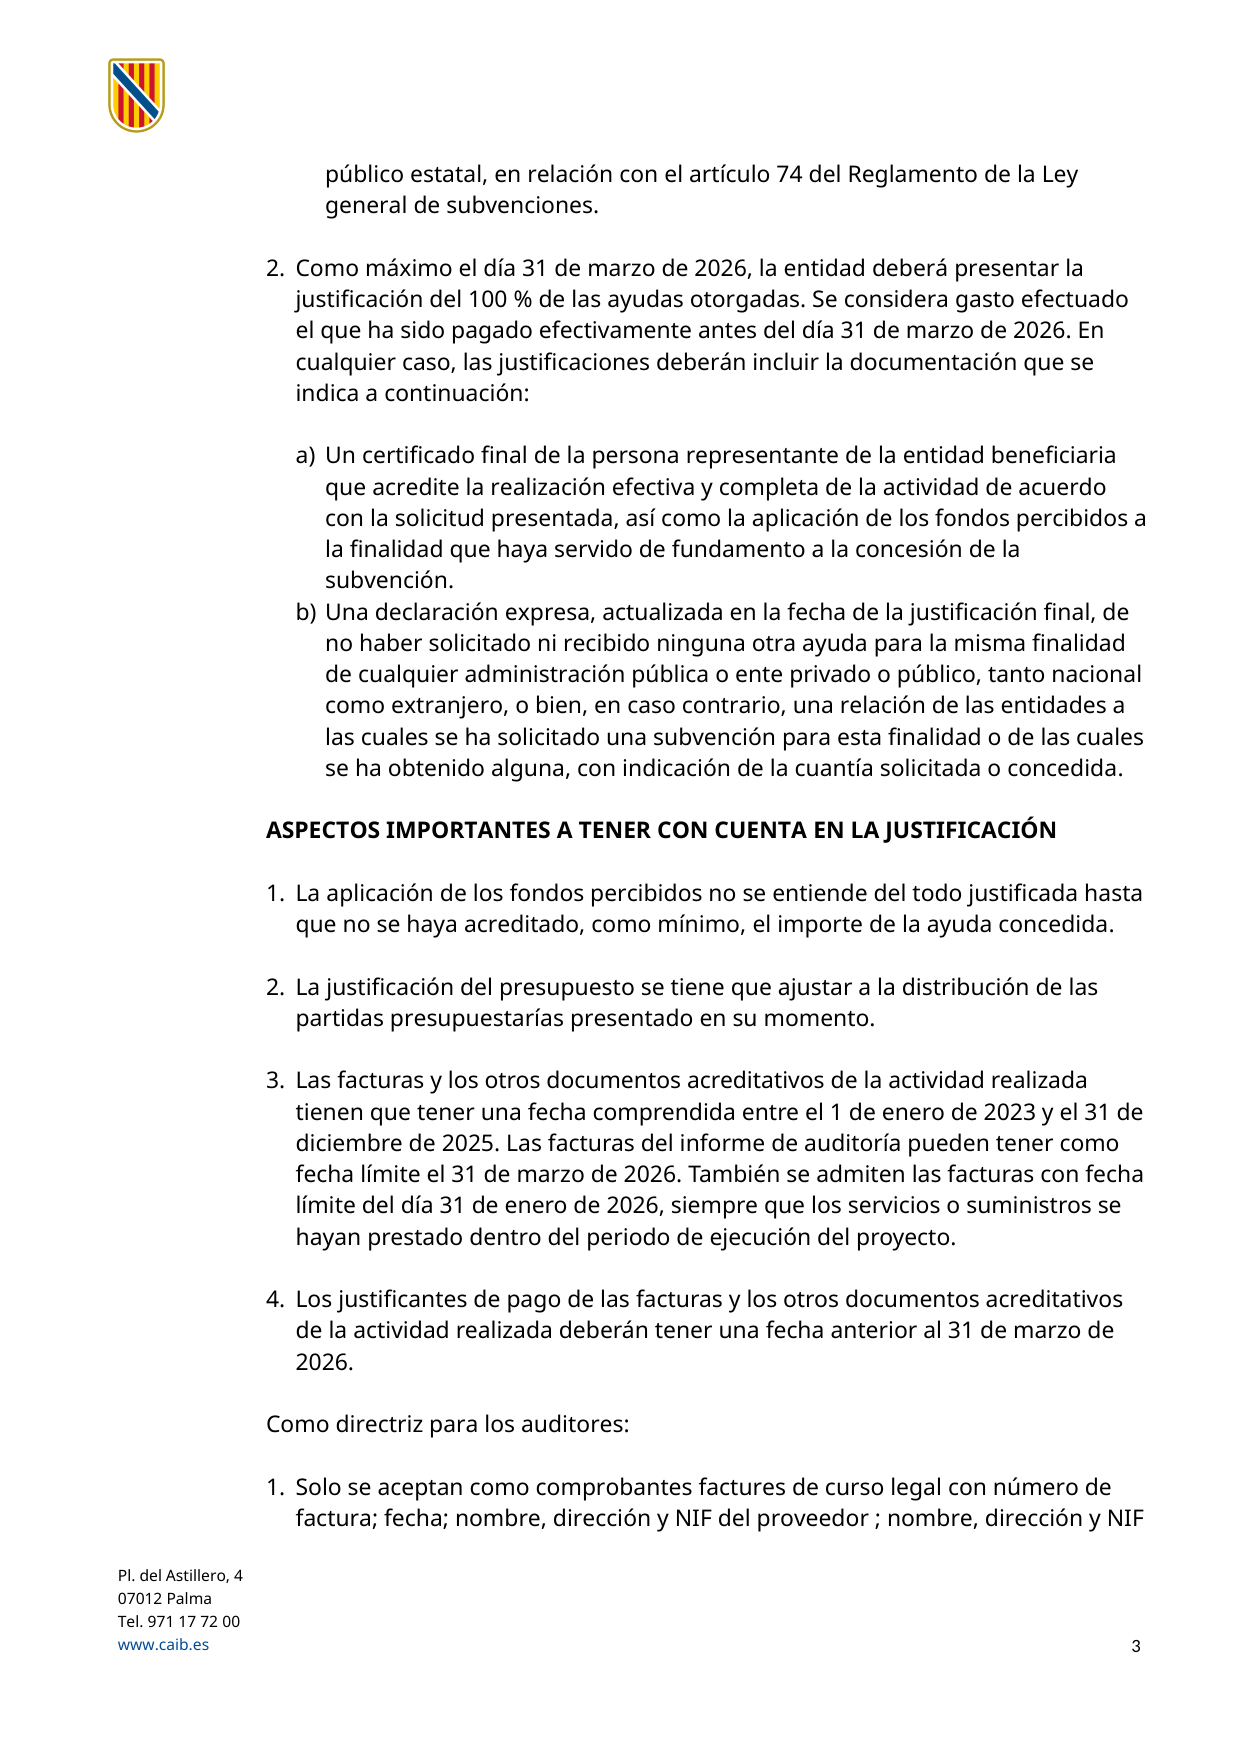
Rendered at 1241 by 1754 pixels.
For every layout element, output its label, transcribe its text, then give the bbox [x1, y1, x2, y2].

list Las facturas y los otros documentos acreditativos de la actividad realizada tienen que tener una fecha comprendida entre el 1 de enero de 2023 y el 31 de diciembre de 2025. Las facturas del informe de auditoría pueden tener como fecha límite el 31 de marzo de 2026. También se admiten las facturas con fecha límite del día 31 de enero de 2026, siempre que los servicios o suministros se hayan prestado dentro del periodo de ejecución del proyecto. [266, 1064, 1152, 1252]
list Una declaración expresa, actualizada en la fecha de la justificación final, de no haber solicitado ni recibido ninguna otra ayuda para la misma finalidad de cualquier administración pública o ente privado o público, tanto nacional como extranjero, o bien, en caso contrario, una relación de las entidades a las cuales se ha solicitado una subvención para esta finalidad o de las cuales se ha obtenido alguna, con indicación de la cuantía solicitada o concedida. [295, 595, 1152, 783]
text ASPECTOS IMPORTANTES A TENER CON CUENTA EN LA JUSTIFICACIÓN [266, 814, 1152, 845]
list público estatal, en relación con el artículo 74 del Reglamento de la Ley general de subvenciones. [295, 158, 1152, 220]
list Como máximo el día 31 de marzo de 2026, la entidad deberá presentar la justificación del 100 % de las ayudas otorgadas. Se considera gasto efectuado el que ha sido pagado efectivamente antes del día 31 de marzo de 2026. En cualquier caso, las justificaciones deberán incluir la documentación que se indica a continuación: [266, 252, 1152, 408]
picture [90, 30, 183, 161]
list Un certificado final de la persona representante de la entidad beneficiaria que acredite la realización efectiva y completa de la actividad de acuerdo con la solicitud presentada, así como la aplicación de los fondos percibidos a la finalidad que haya servido de fundamento a la concesión de la subvención. [295, 439, 1152, 595]
text Como directriz para los auditores: [266, 1408, 1152, 1439]
list La justificación del presupuesto se tiene que ajustar a la distribución de las partidas presupuestarías presentado en su momento. [266, 970, 1152, 1033]
list Los justificantes de pago de las facturas y los otros documentos acreditativos de la actividad realizada deberán tener una fecha anterior al 31 de marzo de 2026. [266, 1283, 1152, 1377]
list La aplicación de los fondos percibidos no se entiende del todo justificada hasta que no se haya acreditado, como mínimo, el importe de la ayuda concedida. [266, 877, 1152, 939]
list Solo se aceptan como comprobantes factures de curso legal con número de factura; fecha; nombre, dirección y NIF del proveedor ; nombre, dirección y NIF [266, 1470, 1152, 1533]
